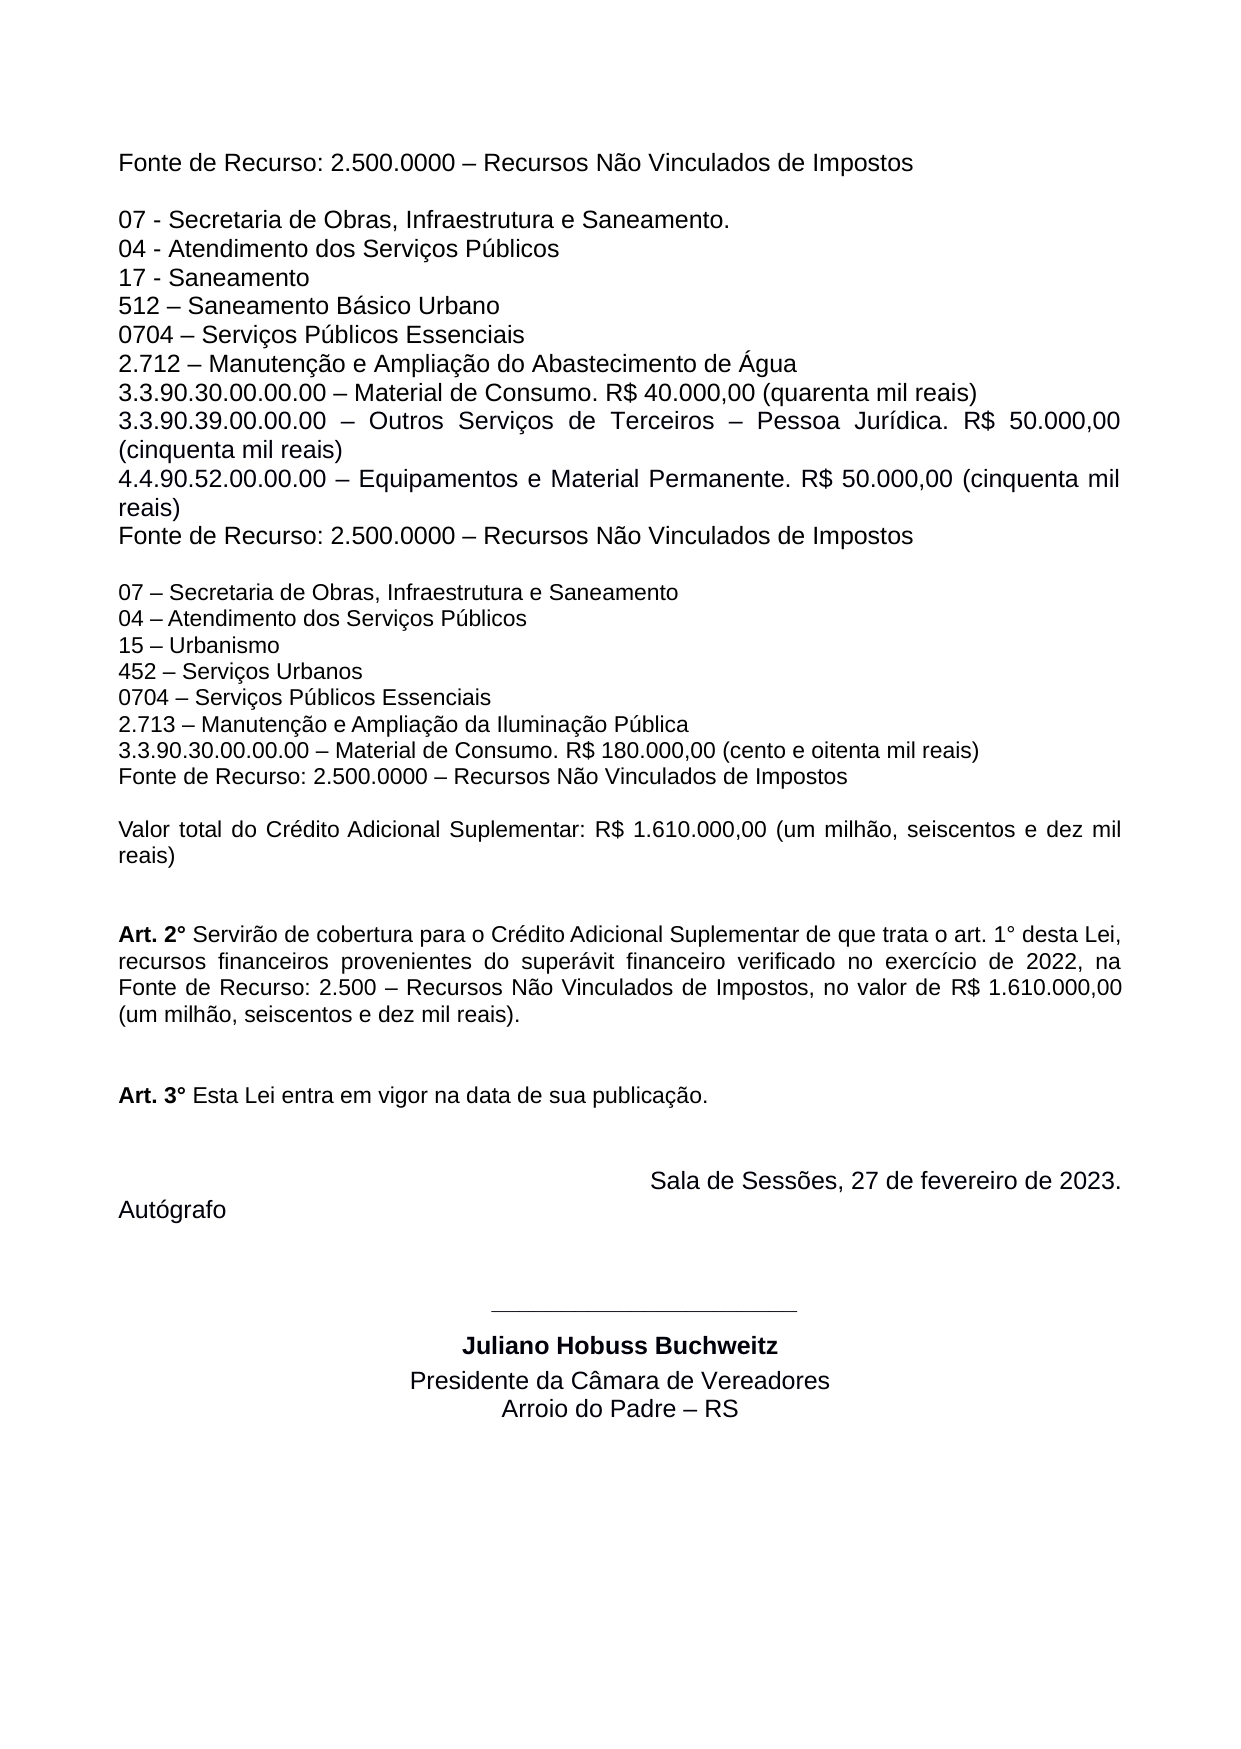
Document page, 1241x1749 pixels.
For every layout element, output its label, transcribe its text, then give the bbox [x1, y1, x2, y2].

text 512 – Saneamento Básico Urbano [118, 291, 1122, 320]
text Fonte de Recurso: 2.500.0000 – Recursos Não Vinculados de Impostos [118, 148, 1122, 176]
text 3.3.90.30.00.00.00 – Material de Consumo. R$ 40.000,00 (quarenta mil reais) [118, 378, 1122, 406]
text Art. 3° Esta Lei entra em vigor na data de sua publicação. [118, 1082, 1122, 1108]
text ______________________ [118, 1286, 1122, 1314]
text 3.3.90.30.00.00.00 – Material de Consumo. R$ 180.000,00 (cento e oitenta mil reais) [118, 737, 1122, 763]
text 0704 – Serviços Públicos Essenciais [118, 684, 1122, 711]
text Sala de Sessões, 27 de fevereiro de 2023. [118, 1166, 1122, 1194]
text 04 – Atendimento dos Serviços Públicos [118, 605, 1122, 632]
text 07 - Secretaria de Obras, Infraestrutura e Saneamento. [118, 205, 1122, 234]
text 04 - Atendimento dos Serviços Públicos [118, 234, 1122, 263]
text 15 – Urbanismo [118, 632, 1122, 658]
text Valor total do Crédito Adicional Suplementar: R$ 1.610.000,00 (um milhão, seiscentos e dez mil reais) [118, 816, 1122, 869]
text Fonte de Recurso: 2.500.0000 – Recursos Não Vinculados de Impostos [118, 763, 1122, 790]
text 4.4.90.52.00.00.00 – Equipamentos e Material Permanente. R$ 50.000,00 (cinquenta mil reais) [118, 464, 1122, 521]
text 3.3.90.39.00.00.00 – Outros Serviços de Terceiros – Pessoa Jurídica. R$ 50.000,00 (cinquenta mil reais) [118, 406, 1122, 464]
text 2.712 – Manutenção e Ampliação do Abastecimento de Água [118, 349, 1122, 378]
text 07 – Secretaria de Obras, Infraestrutura e Saneamento [118, 579, 1122, 605]
text 2.713 – Manutenção e Ampliação da Iluminação Pública [118, 711, 1122, 737]
text Fonte de Recurso: 2.500.0000 – Recursos Não Vinculados de Impostos [118, 521, 1122, 550]
text Arroio do Padre – RS [118, 1394, 1122, 1423]
text Autógrafo [118, 1194, 1122, 1223]
text Art. 2° Servirão de cobertura para o Crédito Adicional Suplementar de que trata o art. 1° desta Lei, recursos financeiros provenientes do superávit financeiro verificado no exercício de 2022, na Fonte de Recurso: 2.500 – Recursos Não Vinculados de Impostos, no valor de R$ 1.610.000,00 (um milhão, seiscentos e dez mil reais). [118, 921, 1122, 1027]
text 452 – Serviços Urbanos [118, 658, 1122, 684]
text Presidente da Câmara de Vereadores [118, 1366, 1122, 1394]
text 0704 – Serviços Públicos Essenciais [118, 320, 1122, 349]
text 17 - Saneamento [118, 263, 1122, 291]
text Juliano Hobuss Buchweitz [118, 1331, 1122, 1360]
